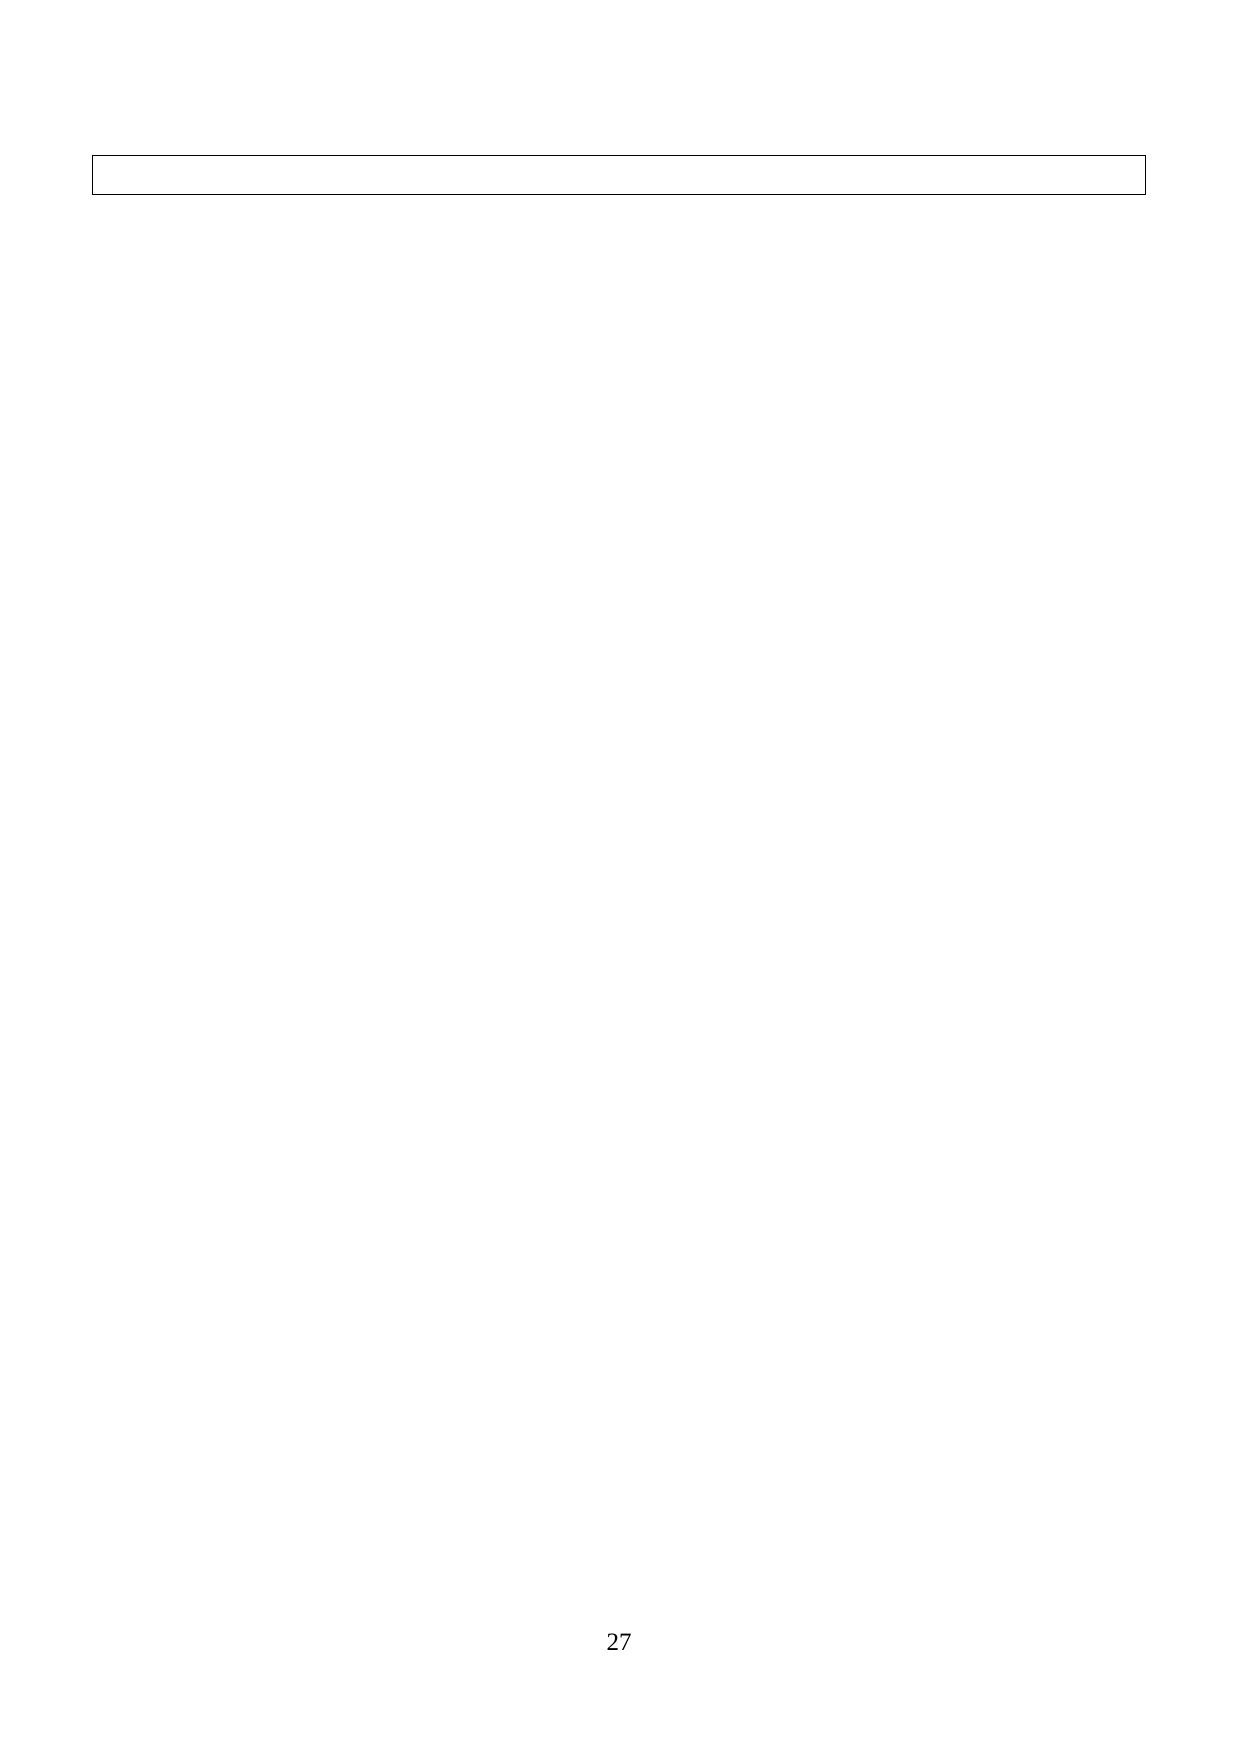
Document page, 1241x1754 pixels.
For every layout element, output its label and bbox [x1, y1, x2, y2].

table_header [93, 156, 1145, 194]
